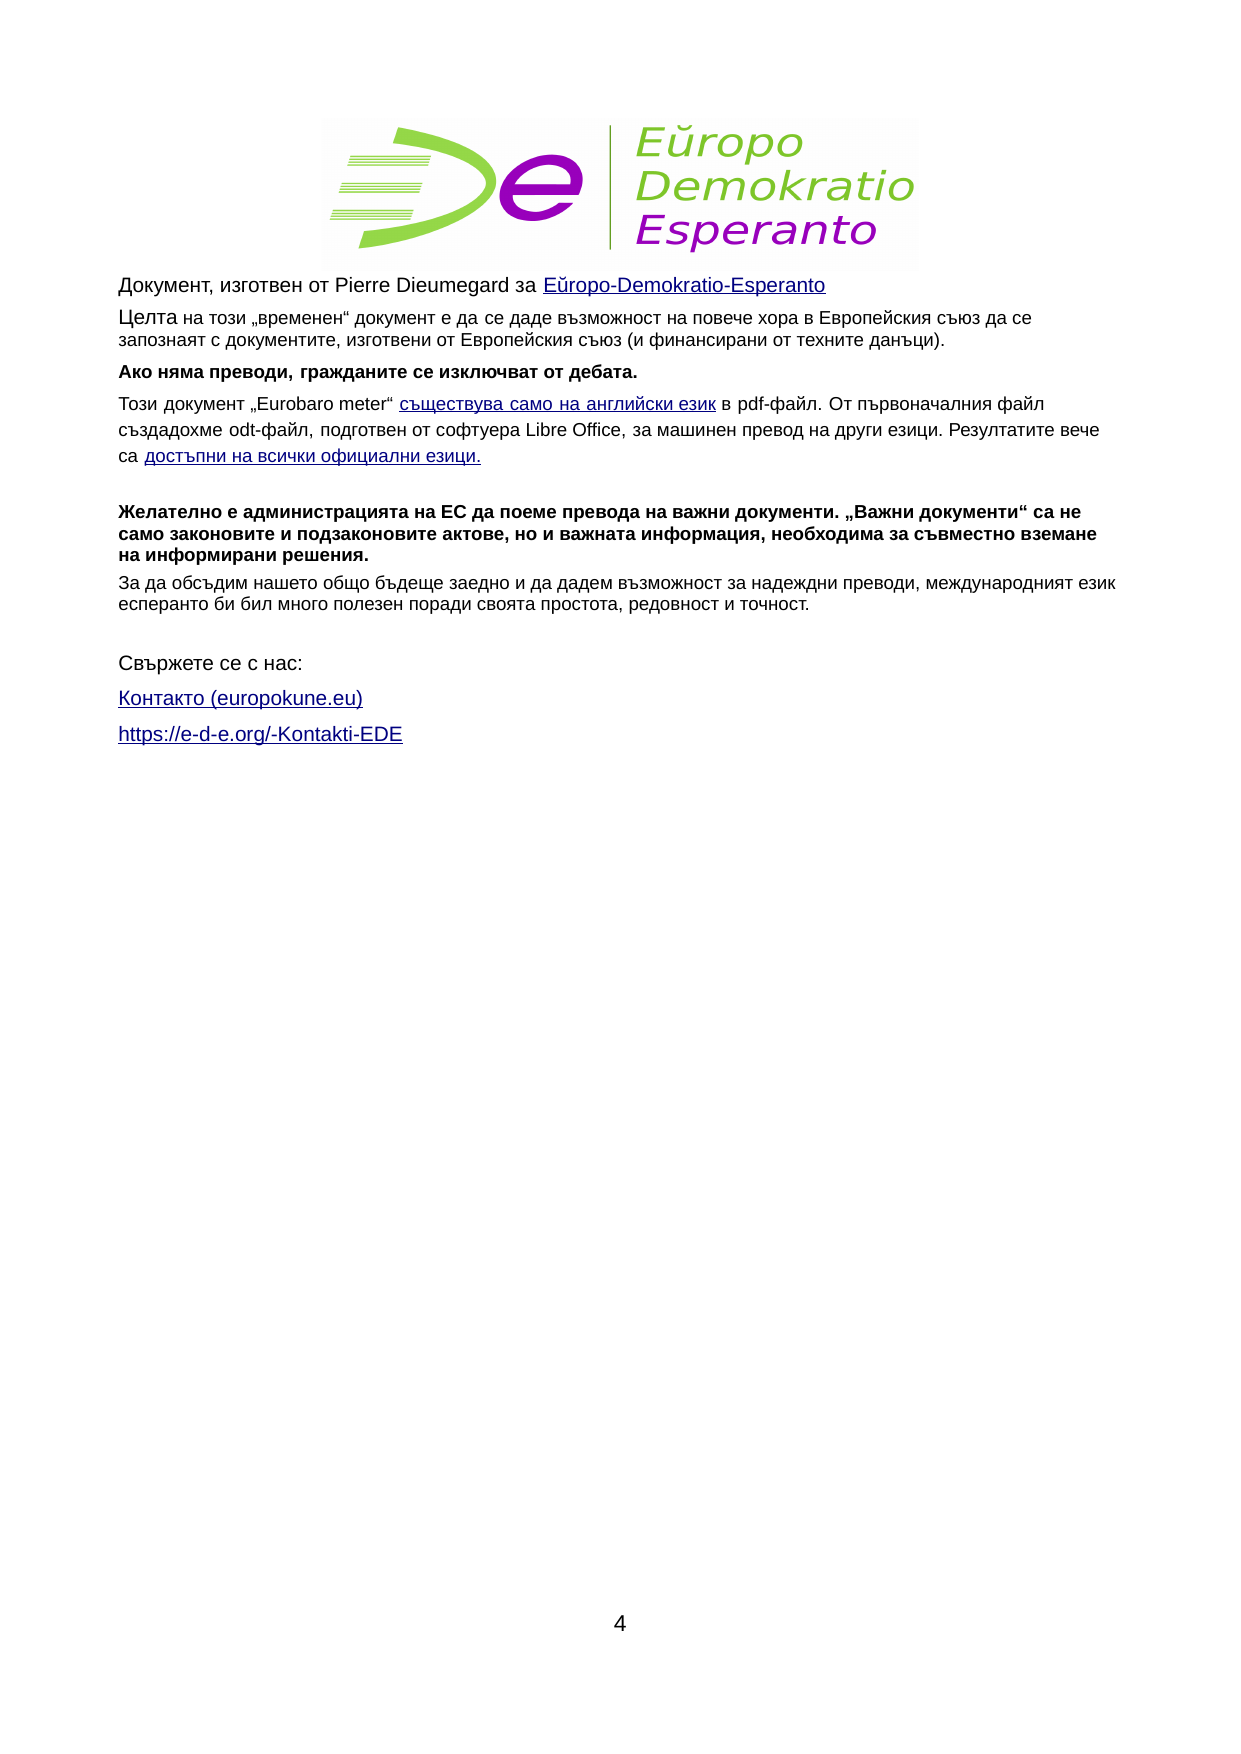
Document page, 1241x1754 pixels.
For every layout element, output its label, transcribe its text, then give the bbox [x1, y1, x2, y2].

text Целта на този „временен“ документ е да се даде възможност на повече хора в Европейския съюз да се запознаят с документите, изготвени от Европейския съюз (и финансирани от техните данъци). [118, 303, 1122, 351]
picture [321, 118, 919, 271]
text Свържете се с нас: [118, 650, 1122, 674]
text Желателно е администрацията на ЕС да поеме превода на важни документи. „Важни документи“ са не само законовите и подзаконовите актове, но и важната информация, необходима за съвместно вземане на информирани решения. [118, 501, 1122, 566]
text Контакто (europokune.eu) [118, 686, 1122, 710]
text За да обсъдим нашето общо бъдеще заедно и да дадем възможност за надеждни преводи, международният език есперанто би бил много полезен поради своята простота, редовност и точност. [118, 572, 1122, 615]
text Този документ „Eurobaro meter“ съществува само на английски език в pdf-файл. От първоначалния файл създадохме odt-файл, подготвен от софтуера Libre Office, за машинен превод на други езици. Резултатите вече са достъпни на всички официални езици. [118, 389, 1122, 468]
text https://e-d-e.org/-Kontakti-EDE [118, 722, 1122, 746]
text Ако няма преводи, гражданите се изключват от дебата. [118, 357, 1122, 383]
text Документ, изготвен от Pierre Dieumegard за Eŭropo-Demokratio-Esperanto [118, 124, 1122, 297]
